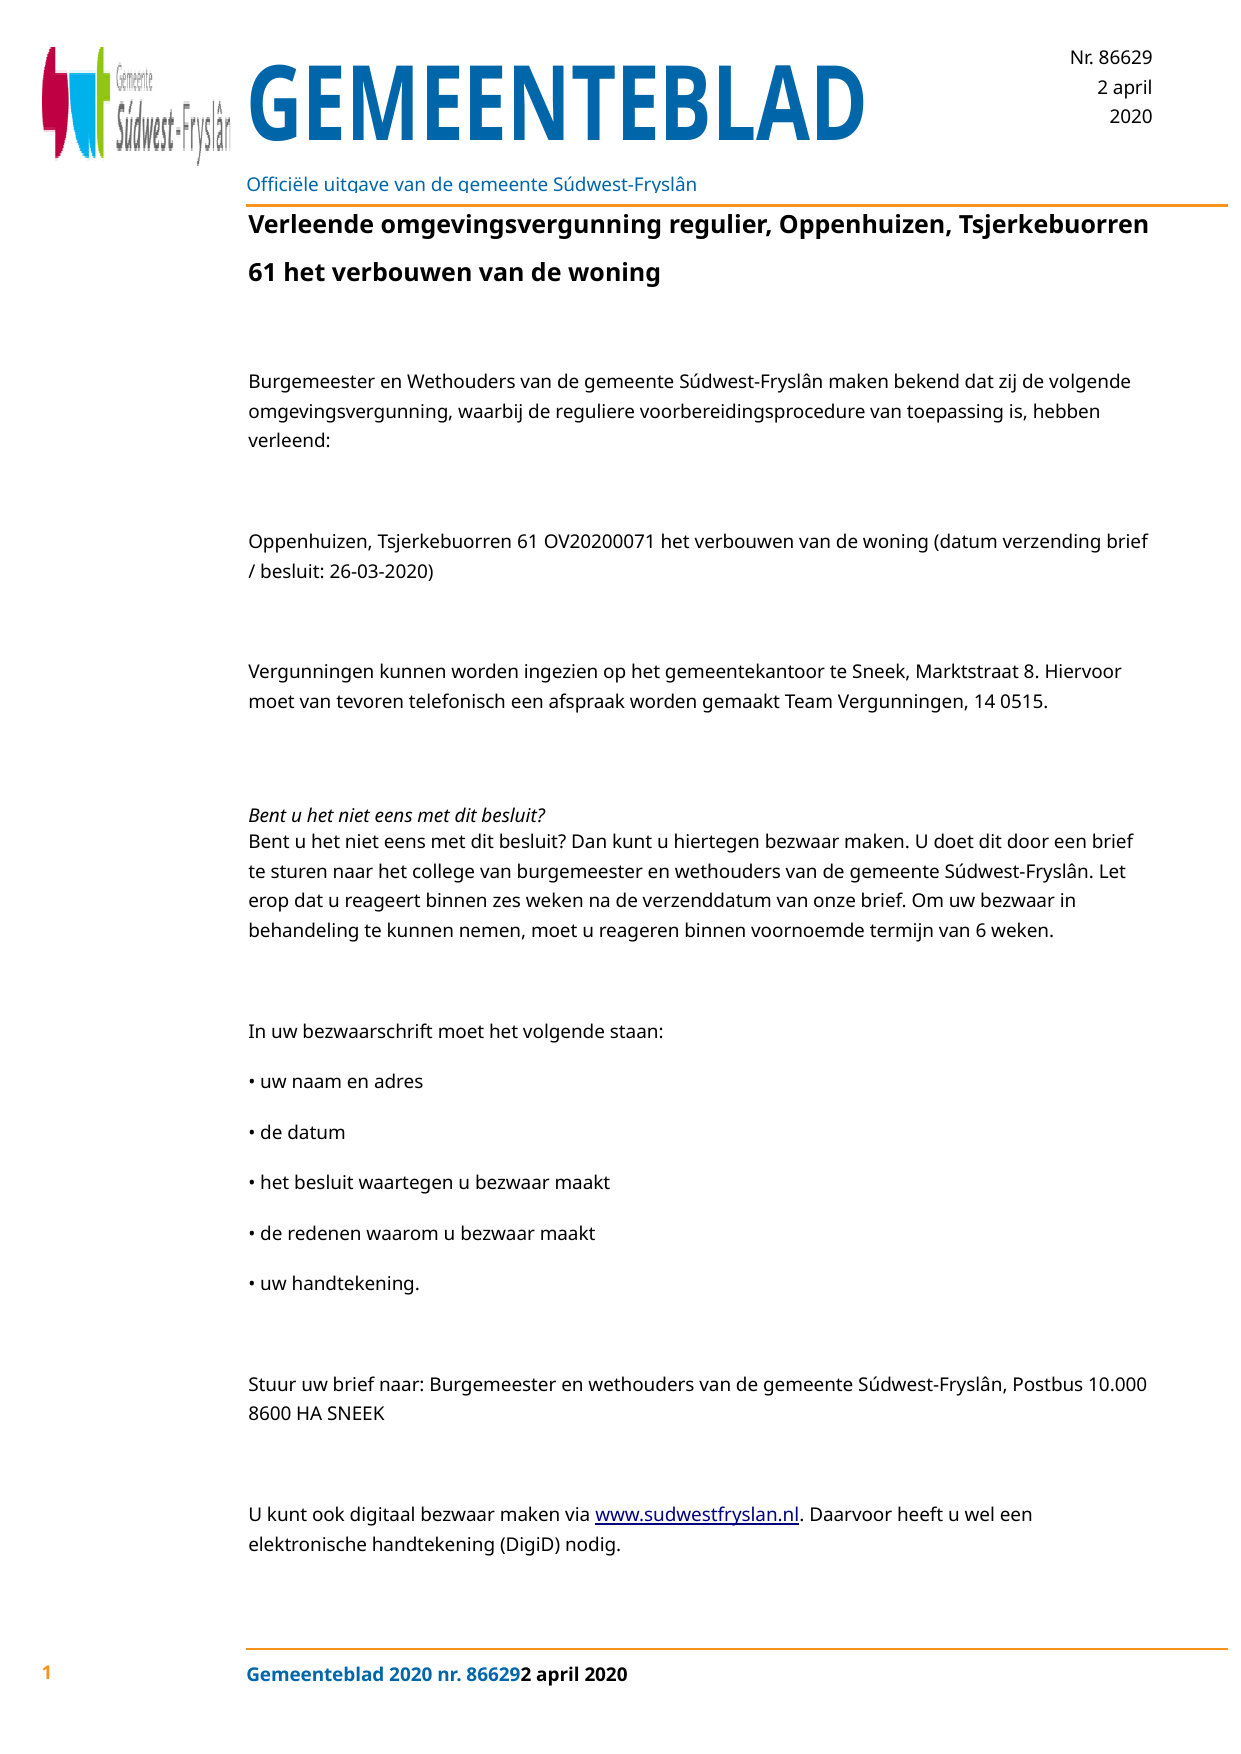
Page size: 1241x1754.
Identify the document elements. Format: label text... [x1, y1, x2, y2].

text • de datum [248, 1119, 1152, 1144]
text • de redenen waarom u bezwaar maakt [248, 1220, 1152, 1245]
text Oppenhuizen, Tsjerkebuorren 61 OV20200071 het verbouwen van de woning (datum verzending brief / besluit: 26-03-2020) [248, 528, 1152, 584]
text Verleende omgevingsvergunning regulier, Oppenhuizen, Tsjerkebuorren 61 het verbouwen van de woning [248, 207, 1152, 288]
text • het besluit waartegen u bezwaar maakt [248, 1169, 1152, 1195]
text Bent u het niet eens met dit besluit? Dan kunt u hiertegen bezwaar maken. U doet dit door een brief te sturen naar het college van burgemeester en wethouders van de gemeente Súdwest-Fryslân. Let erop dat u reageert binnen zes weken na de verzenddatum van onze brief. Om uw bezwaar in behandeling te kunnen nemen, moet u reageren binnen voornoemde termijn van 6 weken. [248, 828, 1152, 943]
text Bent u het niet eens met dit besluit? [248, 803, 1152, 828]
text Burgemeester en Wethouders van de gemeente Súdwest-Fryslân maken bekend dat zij de volgende omgevingsvergunning, waarbij de reguliere voorbereidingsprocedure van toepassing is, hebben verleend: [248, 368, 1152, 453]
text • uw handtekening. [248, 1270, 1152, 1296]
text U kunt ook digitaal bezwaar maken via www.sudwestfryslan.nl. Daarvoor heeft u wel een elektronische handtekening (DigiD) nodig. [248, 1501, 1152, 1557]
text In uw bezwaarschrift moet het volgende staan: [248, 1018, 1152, 1044]
text Stuur uw brief naar: Burgemeester en wethouders van de gemeente Súdwest-Fryslân, Postbus 10.000 8600 HA SNEEK [248, 1371, 1152, 1426]
text Vergunningen kunnen worden ingezien op het gemeentekantoor te Sneek, Marktstraat 8. Hiervoor moet van tevoren telefonisch een afspraak worden gemaakt Team Vergunningen, 14 0515. [248, 659, 1152, 714]
picture [41, 47, 231, 172]
text • uw naam en adres [248, 1068, 1152, 1094]
